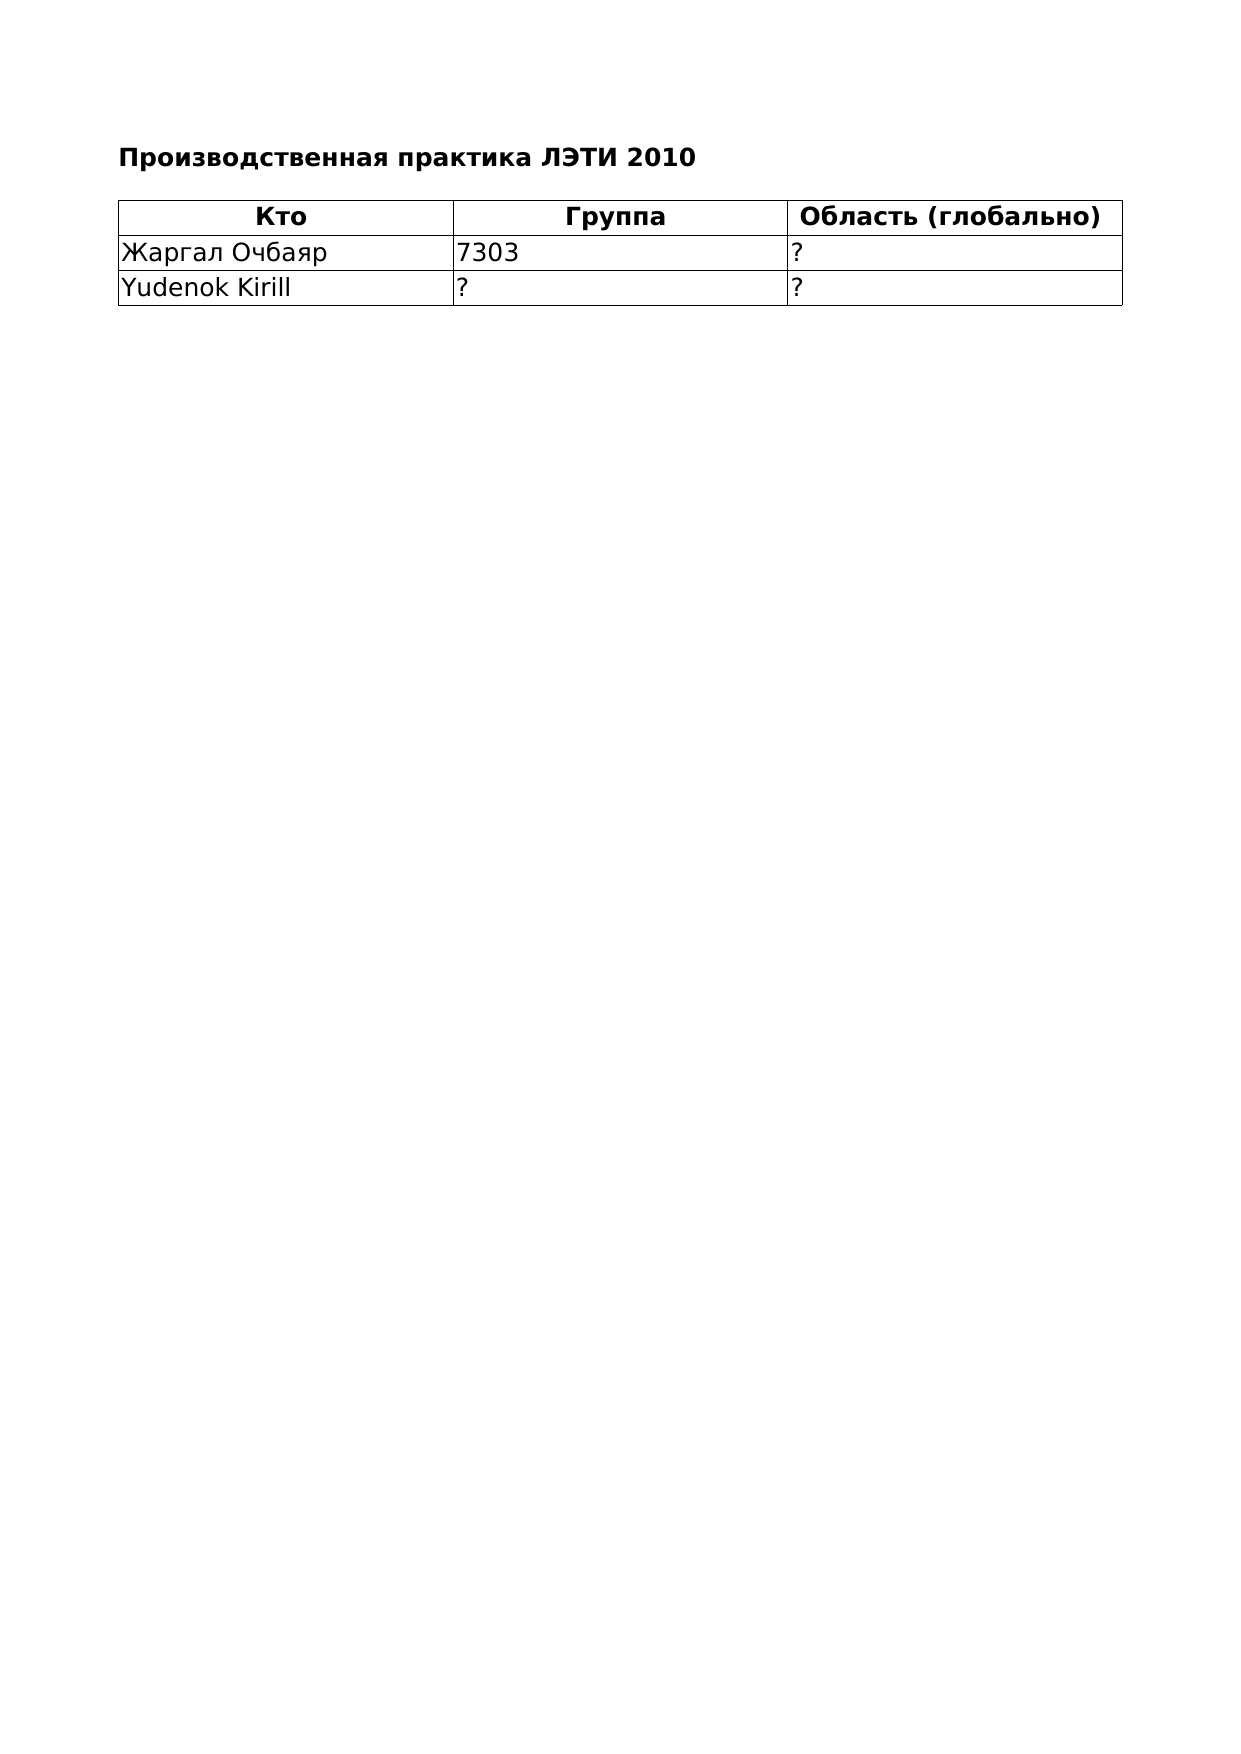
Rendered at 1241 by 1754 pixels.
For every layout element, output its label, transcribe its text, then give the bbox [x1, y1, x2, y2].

table_header Кто [119, 201, 453, 235]
table_cell ? [788, 271, 1122, 305]
table_header Область (глобально) [788, 201, 1122, 235]
table_cell Yudenok Kirill [119, 271, 453, 305]
table_cell ? [454, 271, 787, 305]
table_cell 7303 [454, 236, 787, 270]
table_cell ? [788, 236, 1122, 270]
table_cell Жаргал Очбаяр [119, 236, 453, 270]
subtitle Производственная практика ЛЭТИ 2010 [118, 143, 1122, 172]
table_header Группа [454, 201, 787, 235]
